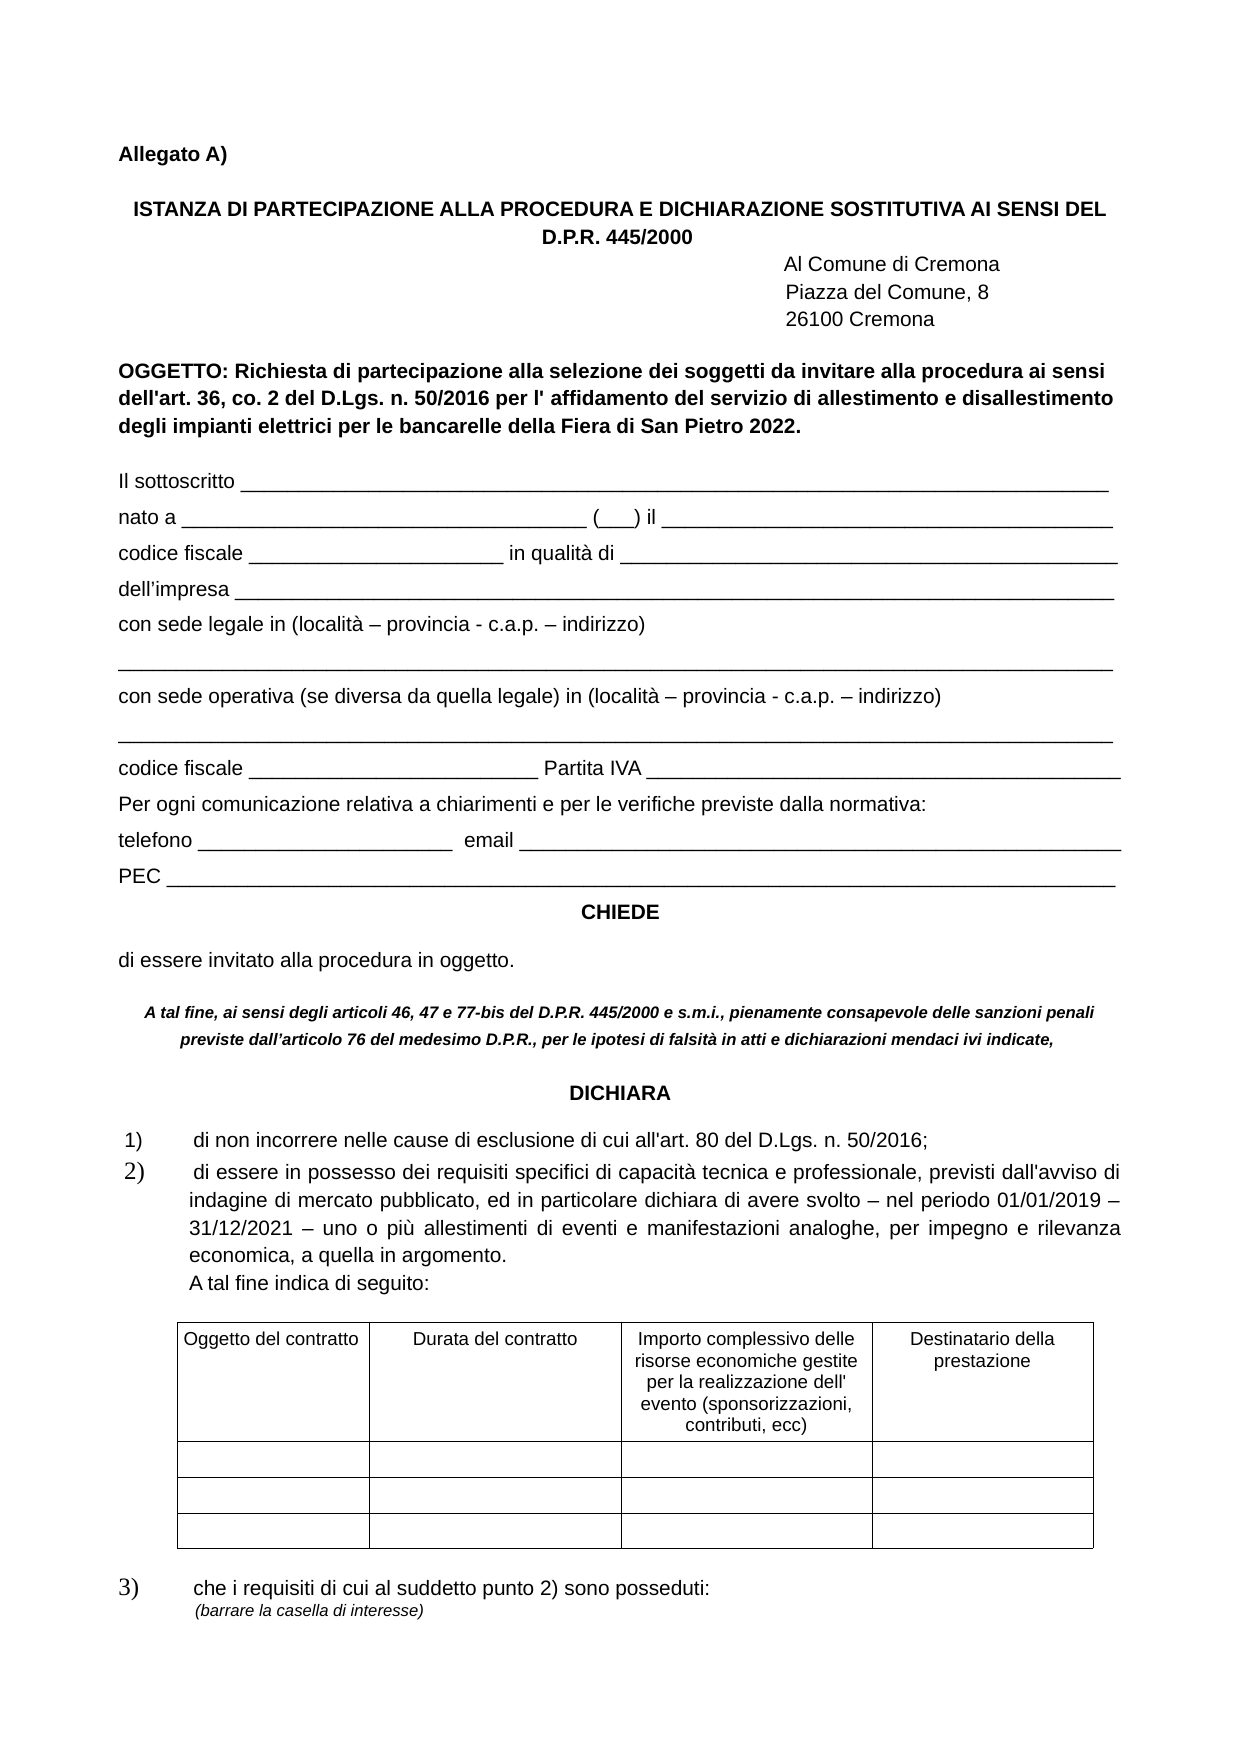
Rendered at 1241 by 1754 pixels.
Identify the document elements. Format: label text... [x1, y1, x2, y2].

table_header Oggetto del contratto [178, 1323, 369, 1441]
table_cell [873, 1514, 1093, 1548]
table_cell [622, 1514, 872, 1548]
text PEC __________________________________________________________________________________ [118, 864, 1122, 888]
list A tal fine indica di seguito: [124, 1271, 1122, 1294]
text Allegato A) [118, 142, 1122, 166]
text 26100 Cremona [785, 307, 1122, 331]
text con sede legale in (località – provincia - c.a.p. – indirizzo) ______________________________________________________________________________________ [118, 612, 1122, 672]
table_cell [622, 1442, 872, 1477]
text ISTANZA DI PARTECIPAZIONE ALLA PROCEDURA E DICHIARAZIONE SOSTITUTIVA AI SENSI DEL D.P.R. 445/2000 [118, 197, 1122, 248]
table_cell [370, 1514, 621, 1548]
list di non incorrere nelle cause di esclusione di cui all'art. 80 del D.Lgs. n. 50/2016; [124, 1128, 1122, 1152]
text nato a ___________________________________ (___) il _______________________________________ [118, 504, 1122, 528]
text Per ogni comunicazione relativa a chiarimenti e per le verifiche previste dalla normativa: [118, 792, 1122, 816]
table_cell [873, 1478, 1093, 1512]
table_cell [178, 1442, 369, 1477]
text CHIEDE [118, 900, 1122, 924]
table_cell [178, 1478, 369, 1512]
table_cell [622, 1478, 872, 1512]
table_cell [178, 1514, 369, 1548]
text A tal fine, ai sensi degli articoli 46, 47 e 77-bis del D.P.R. 445/2000 e s.m.i., pienamente consapevole delle sanzioni penali previste dall’articolo 76 del medesimo D.P.R., per le ipotesi di falsità in atti e dichiarazioni mendaci ivi indicate, [118, 1003, 1122, 1049]
table_cell [873, 1442, 1093, 1477]
text Al Comune di Cremona [667, 252, 1122, 276]
text di essere invitato alla procedura in oggetto. [118, 948, 1122, 972]
text telefono ______________________ email ____________________________________________________ [118, 828, 1122, 852]
table_header Importo complessivo delle risorse economiche gestite per la realizzazione dell' evento (sponsorizzazioni, contributi, ecc) [622, 1323, 872, 1441]
text dell’impresa ____________________________________________________________________________ [118, 576, 1122, 600]
text Il sottoscritto ___________________________________________________________________________ [118, 468, 1122, 492]
table_header Durata del contratto [370, 1323, 621, 1441]
text (barrare la casella di interesse) [195, 1601, 1122, 1620]
table_header Destinatario della prestazione [873, 1323, 1093, 1441]
text con sede operativa (se diversa da quella legale) in (località – provincia - c.a.p. – indirizzo) ______________________________________________________________________________________codice fiscale _________________________ Partita IVA _________________________________________ [118, 684, 1122, 780]
table_cell [370, 1442, 621, 1477]
table_cell [370, 1478, 621, 1512]
text Piazza del Comune, 8 [785, 279, 1122, 303]
text DICHIARA [118, 1080, 1122, 1104]
text codice fiscale ______________________ in qualità di ___________________________________________ [118, 540, 1122, 564]
list che i requisiti di cui al suddetto punto 2) sono posseduti: [118, 1572, 1122, 1601]
list di essere in possesso dei requisiti specifici di capacità tecnica e professionale, previsti dall'avviso di indagine di mercato pubblicato, ed in particolare dichiara di avere svolto – nel periodo 01/01/2019 – 31/12/2021 – uno o più allestimenti di eventi e manifestazioni analoghe, per impegno e rilevanza economica, a quella in argomento. [124, 1156, 1122, 1267]
text OGGETTO: Richiesta di partecipazione alla selezione dei soggetti da invitare alla procedura ai sensi dell'art. 36, co. 2 del D.Lgs. n. 50/2016 per l' affidamento del servizio di allestimento e disallestimento degli impianti elettrici per le bancarelle della Fiera di San Pietro 2022. [118, 358, 1122, 437]
